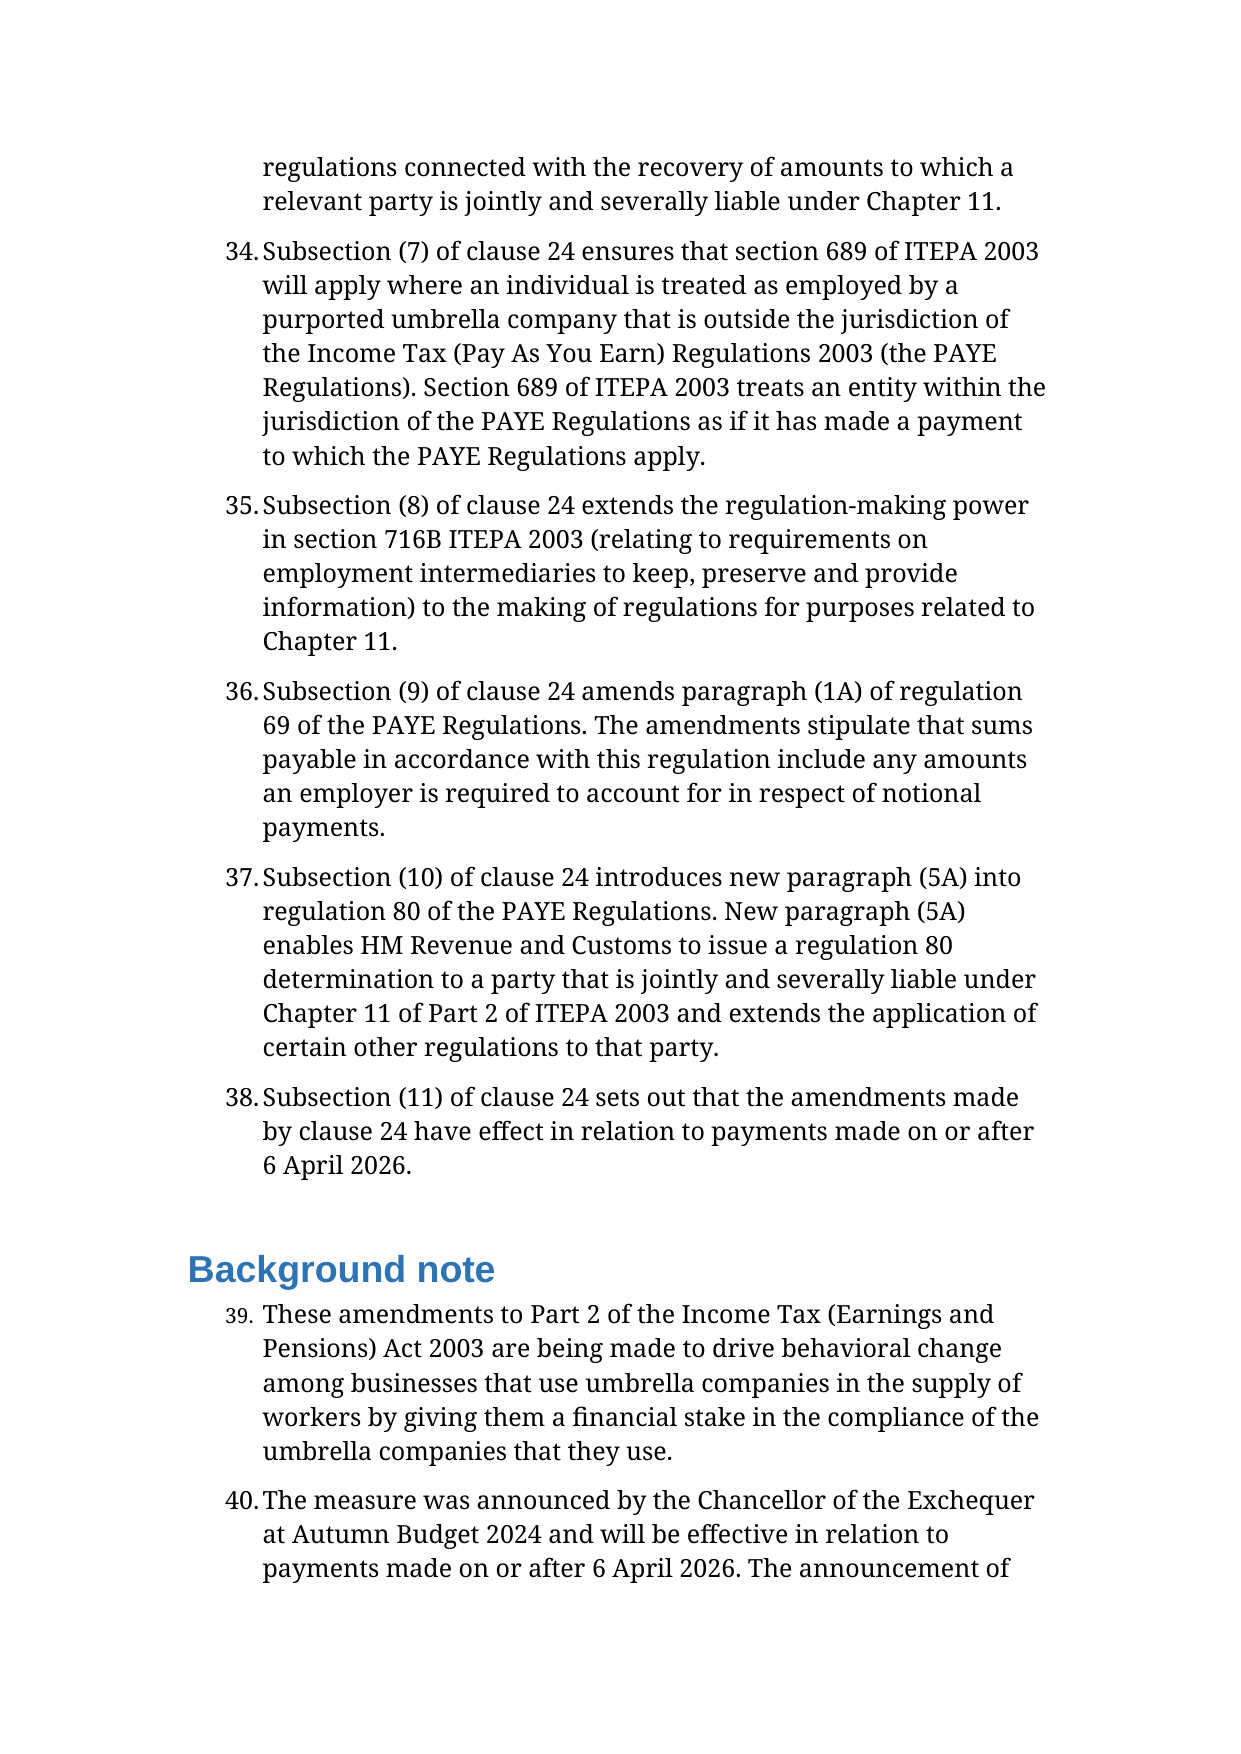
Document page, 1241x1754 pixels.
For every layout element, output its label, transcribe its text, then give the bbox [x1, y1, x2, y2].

list Subsection (9) of clause 24 amends paragraph (1A) of regulation 69 of the PAYE Regulations. The amendments stipulate that sums payable in accordance with this regulation include any amounts an employer is required to account for in respect of notional payments. [225, 674, 1053, 844]
list Subsection (8) of clause 24 extends the regulation-making power in section 716B ITEPA 2003 (relating to requirements on employment intermediaries to keep, preserve and provide information) to the making of regulations for purposes related to Chapter 11. [225, 488, 1053, 658]
list These amendments to Part 2 of the Income Tax (Earnings and Pensions) Act 2003 are being made to drive behavioral change among businesses that use umbrella companies in the supply of workers by giving them a financial stake in the compliance of the umbrella companies that they use. [225, 1297, 1053, 1467]
list Subsection (7) of clause 24 ensures that section 689 of ITEPA 2003 will apply where an individual is treated as employed by a purported umbrella company that is outside the jurisdiction of the Income Tax (Pay As You Earn) Regulations 2003 (the PAYE Regulations). Section 689 of ITEPA 2003 treats an entity within the jurisdiction of the PAYE Regulations as if it has made a payment to which the PAYE Regulations apply. [225, 234, 1053, 472]
list Subsection (11) of clause 24 sets out that the amendments made by clause 24 have effect in relation to payments made on or after 6 April 2026. [225, 1080, 1053, 1182]
list regulations connected with the recovery of amounts to which a relevant party is jointly and severally liable under Chapter 11. [225, 150, 1053, 218]
subtitle Background note [187, 1247, 1053, 1291]
list Subsection (10) of clause 24 introduces new paragraph (5A) into regulation 80 of the PAYE Regulations. New paragraph (5A) enables HM Revenue and Customs to issue a regulation 80 determination to a party that is jointly and severally liable under Chapter 11 of Part 2 of ITEPA 2003 and extends the application of certain other regulations to that party. [225, 860, 1053, 1064]
list The measure was announced by the Chancellor of the Exchequer at Autumn Budget 2024 and will be effective in relation to payments made on or after 6 April 2026. The announcement of [225, 1483, 1053, 1585]
